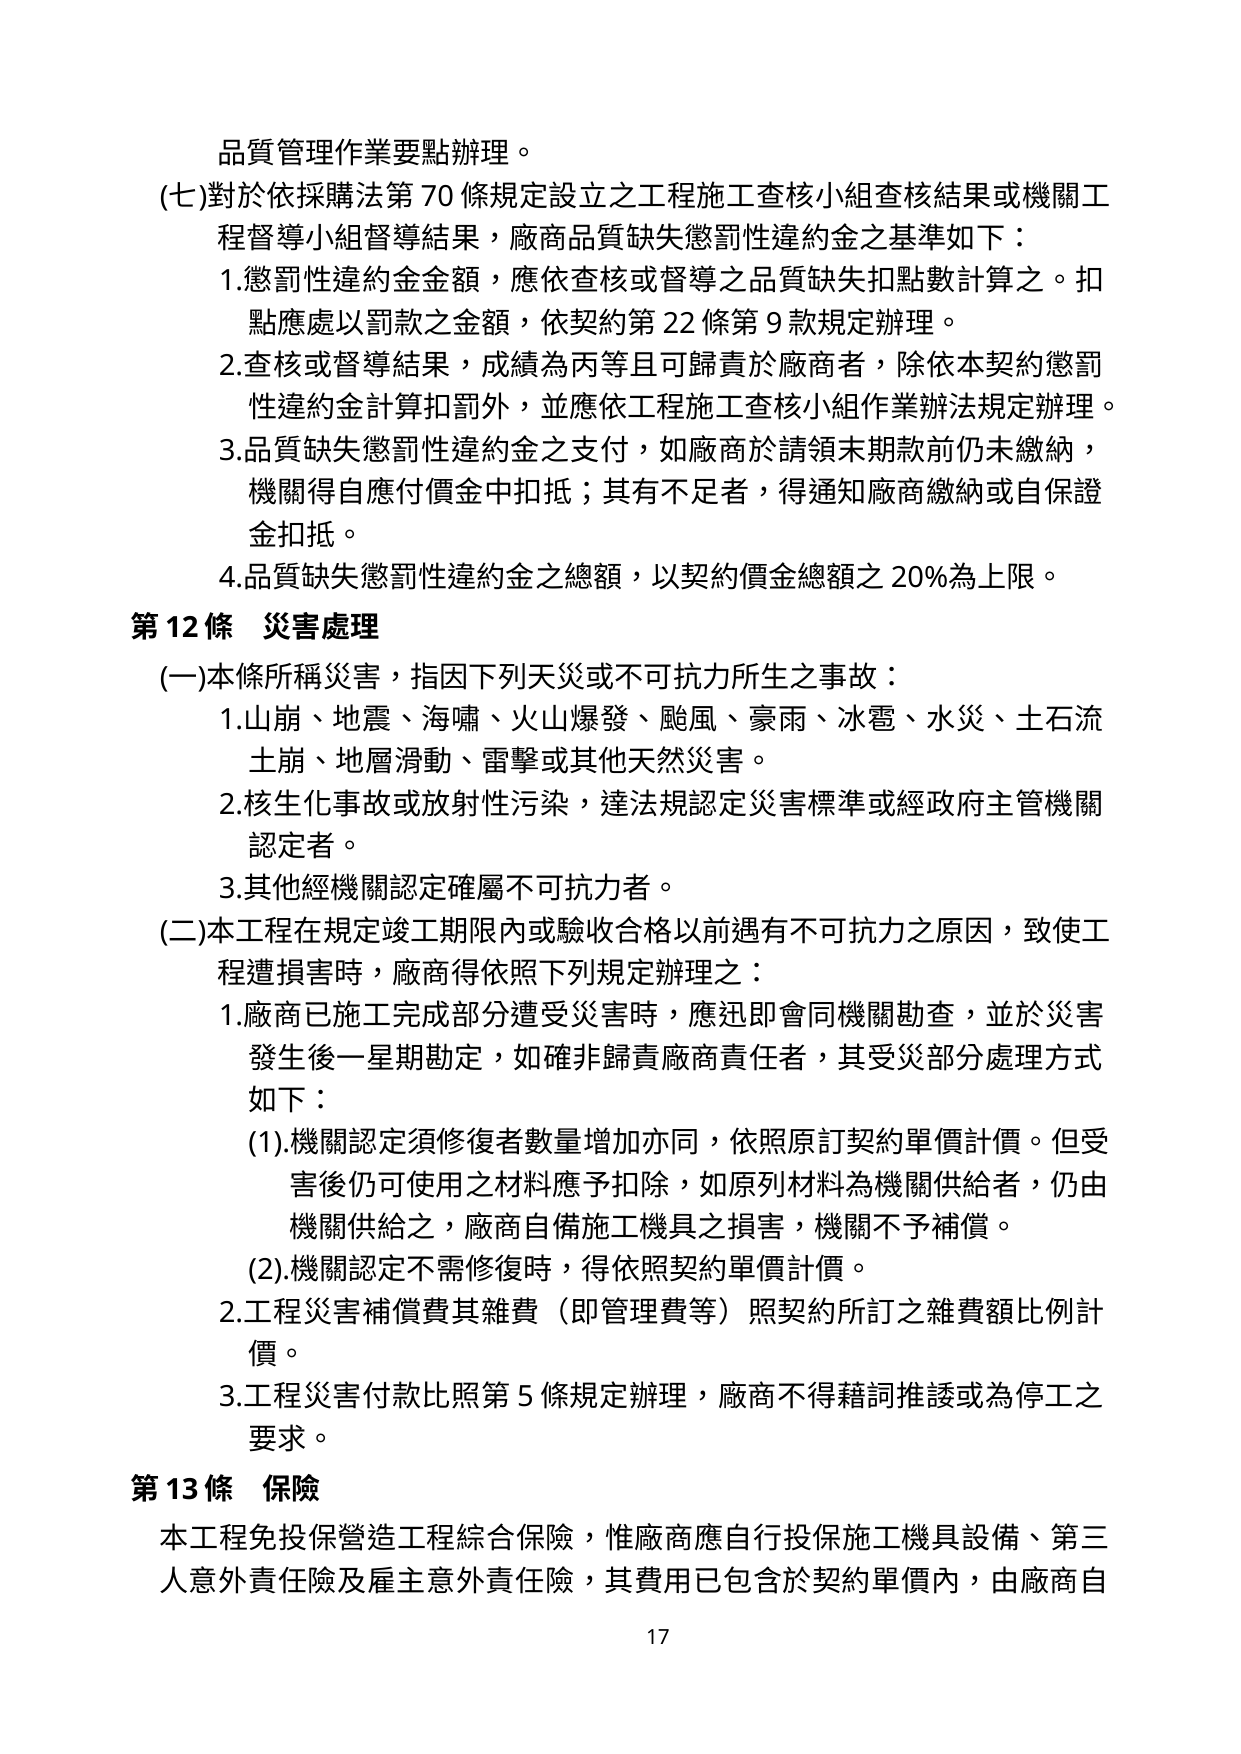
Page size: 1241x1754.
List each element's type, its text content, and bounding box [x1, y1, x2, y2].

text 3.其他經機關認定確屬不可抗力者。 [218, 865, 1104, 907]
text (一)本條所稱災害，指因下列天災或不可抗力所生之事故： [159, 653, 1110, 696]
text (二)本工程在規定竣工期限內或驗收合格以前遇有不可抗力之原因，致使工程遭損害時，廠商得依照下列規定辦理之： [159, 907, 1110, 992]
text (1).機關認定須修復者數量增加亦同，依照原訂契約單價計價。但受害後仍可使用之材料應予扣除，如原列材料為機關供給者，仍由機關供給之，廠商自備施工機具之損害，機關不予補償。 [248, 1119, 1110, 1246]
text 2.核生化事故或放射性污染，達法規認定災害標準或經政府主管機關認定者。 [218, 780, 1104, 865]
text 4.品質缺失懲罰性違約金之總額，以契約價金總額之20%為上限。 [218, 553, 1104, 596]
text 本工程免投保營造工程綜合保險，惟廠商應自行投保施工機具設備、第三人意外責任險及雇主意外責任險，其費用已包含於契約單價內，由廠商自 [159, 1515, 1110, 1600]
text (七)對於依採購法第70條規定設立之工程施工查核小組查核結果或機關工程督導小組督導結果，廠商品質缺失懲罰性違約金之基準如下： [159, 172, 1110, 257]
text 3.品質缺失懲罰性違約金之支付，如廠商於請領末期款前仍未繳納，機關得自應付價金中扣抵；其有不足者，得通知廠商繳納或自保證金扣抵。 [218, 426, 1104, 553]
text 第12條 災害處理 [130, 603, 1110, 646]
text 第13條 保險 [130, 1465, 1110, 1508]
text 2.工程災害補償費其雜費（即管理費等）照契約所訂之雜費額比例計價。 [218, 1288, 1104, 1373]
text 3.工程災害付款比照第5條規定辦理，廠商不得藉詞推諉或為停工之要求。 [218, 1373, 1104, 1458]
text 品質管理作業要點辦理。 [159, 130, 1110, 172]
text 1.山崩、地震、海嘯、火山爆發、颱風、豪雨、冰雹、水災、土石流、土崩、地層滑動、雷擊或其他天然災害。 [218, 696, 1104, 780]
text 2.查核或督導結果，成績為丙等且可歸責於廠商者，除依本契約懲罰性違約金計算扣罰外，並應依工程施工查核小組作業辦法規定辦理。 [218, 342, 1104, 426]
text 1.懲罰性違約金金額，應依查核或督導之品質缺失扣點數計算之。扣點應處以罰款之金額，依契約第22條第9款規定辦理。 [218, 257, 1104, 342]
text 1.廠商已施工完成部分遭受災害時，應迅即會同機關勘查，並於災害發生後一星期勘定，如確非歸責廠商責任者，其受災部分處理方式如下： [218, 992, 1104, 1119]
text (2).機關認定不需修復時，得依照契約單價計價。 [248, 1246, 1110, 1288]
